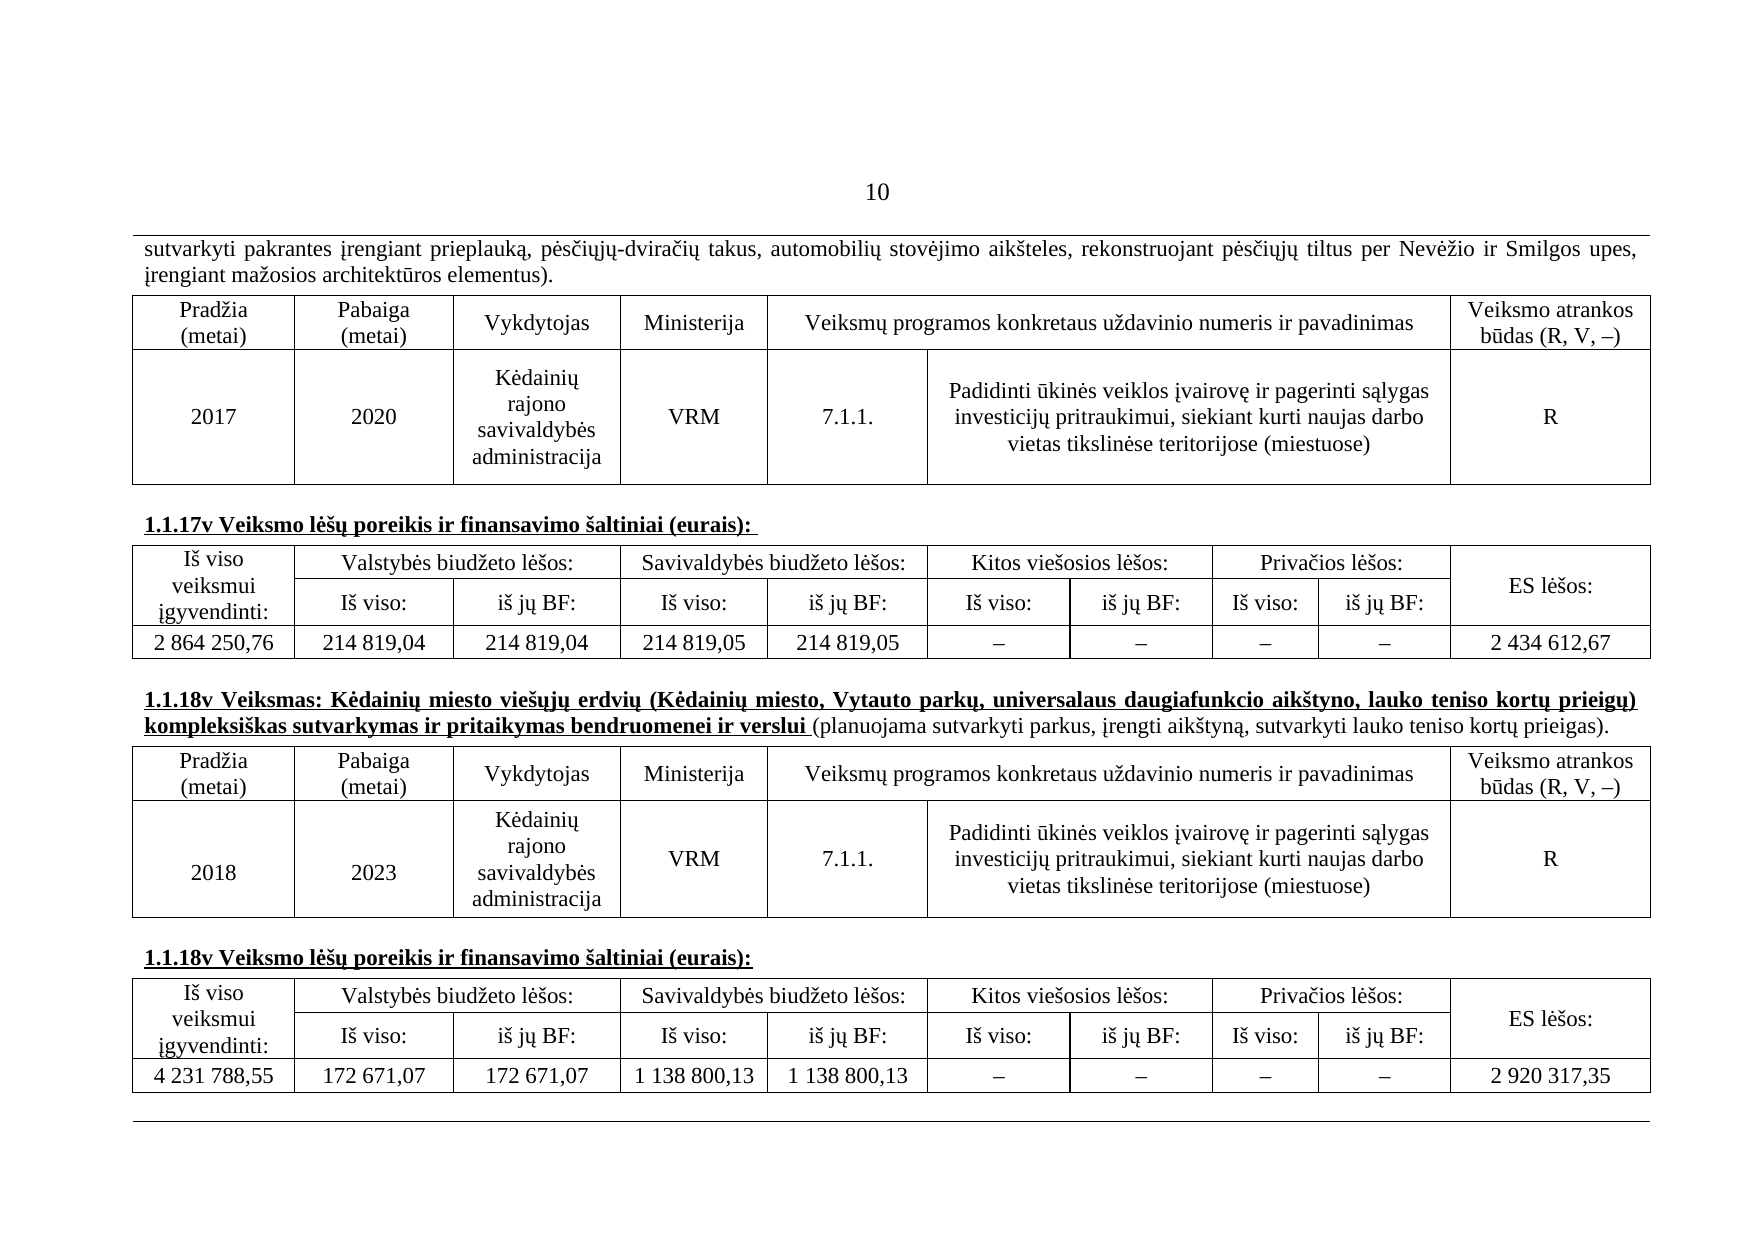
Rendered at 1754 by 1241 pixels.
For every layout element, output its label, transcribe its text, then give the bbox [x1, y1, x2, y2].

table_cell [128, 800, 132, 917]
table_cell Ministerija [621, 296, 767, 348]
table_cell 214 819,04 [454, 626, 620, 658]
table_cell Privačios lėšos: [1213, 979, 1450, 1012]
table_cell iš jų BF: [768, 579, 927, 624]
table_cell [133, 1093, 1650, 1121]
table_cell Pradžia (metai) [133, 747, 294, 799]
table_cell iš jų BF: [1319, 579, 1450, 624]
table_cell 1.1.18v Veiksmo lėšų poreikis ir finansavimo šaltiniai (eurais): [133, 918, 1650, 978]
table_cell 2 434 612,67 [1451, 626, 1650, 658]
table_cell 1.1.17v Veiksmo lėšų poreikis ir finansavimo šaltiniai (eurais): [133, 485, 1650, 544]
table_cell Iš viso: [1213, 1013, 1318, 1058]
table_header sutvarkyti pakrantes įrengiant prieplauką, pėsčiųjų-dviračių takus, automobilių stovėjimo aikšteles, rekonstruojant pėsčiųjų tiltus per Nevėžio ir Smilgos upes, įrengiant mažosios architektūros elementus). [133, 236, 1650, 295]
table_cell 2018 [133, 801, 294, 917]
table_cell Iš viso: [295, 1013, 453, 1058]
table_cell – [1319, 626, 1450, 658]
table_cell 7.1.1. [768, 350, 927, 483]
table_cell iš jų BF: [1071, 1013, 1212, 1058]
table_cell [128, 484, 133, 544]
table_cell – [1213, 626, 1318, 658]
table_cell Kėdainių rajono savivaldybės administracija [454, 801, 620, 917]
table_cell ES lėšos: [1451, 546, 1650, 624]
table_cell Iš viso: [295, 579, 453, 624]
table_cell – [928, 626, 1069, 658]
table_cell iš jų BF: [454, 1013, 620, 1058]
table_cell – [1071, 1059, 1212, 1092]
table_cell Valstybės biudžeto lėšos: [295, 546, 620, 578]
table_cell [128, 917, 133, 978]
table_cell 1 138 800,13 [768, 1059, 927, 1092]
table_cell 214 819,05 [621, 626, 767, 658]
table_cell Pradžia (metai) [133, 296, 294, 348]
table_cell 172 671,07 [295, 1059, 453, 1092]
table_cell iš jų BF: [768, 1013, 927, 1058]
table_cell Kitos viešosios lėšos: [928, 546, 1212, 578]
table_cell [128, 978, 132, 1012]
table_cell 2023 [295, 801, 453, 917]
table_cell Ministerija [621, 747, 767, 799]
table_cell 214 819,04 [295, 626, 453, 658]
table_cell Padidinti ūkinės veiklos įvairovę ir pagerinti sąlygas investicijų pritraukimui, siekiant kurti naujas darbo vietas tikslinėse teritorijose (miestuose) [928, 801, 1450, 917]
table_cell Privačios lėšos: [1213, 546, 1450, 578]
table_cell Padidinti ūkinės veiklos įvairovę ir pagerinti sąlygas investicijų pritraukimui, siekiant kurti naujas darbo vietas tikslinėse teritorijose (miestuose) [928, 350, 1450, 483]
table_cell Kitos viešosios lėšos: [928, 979, 1212, 1012]
table_cell Veiksmo atrankos būdas (R, V, –) [1451, 747, 1650, 799]
table_cell Veiksmo atrankos būdas (R, V, –) [1451, 296, 1650, 348]
table_cell – [1319, 1059, 1450, 1092]
table_cell – [1213, 1059, 1318, 1092]
table_cell [128, 658, 133, 746]
table_cell [128, 1058, 132, 1092]
table_cell [128, 1012, 132, 1058]
table_cell Iš viso veiksmui įgyvendinti: [133, 979, 294, 1058]
table_header [128, 235, 133, 295]
table_cell 172 671,07 [454, 1059, 620, 1092]
table_cell [128, 578, 132, 624]
table_cell 2 920 317,35 [1451, 1059, 1650, 1092]
table_cell 1.1.18v Veiksmas: Kėdainių miesto viešųjų erdvių (Kėdainių miesto, Vytauto parkų, universalaus daugiafunkcio aikštyno, lauko teniso kortų prieigų) kompleksiškas sutvarkymas ir pritaikymas bendruomenei ir verslui (planuojama sutvarkyti parkus, įrengti aikštyną, sutvarkyti lauko teniso kortų prieigas). [133, 659, 1650, 746]
table_cell Kėdainių rajono savivaldybės administracija [454, 350, 620, 483]
table_cell VRM [621, 350, 767, 483]
table_cell Iš viso: [621, 579, 767, 624]
table_cell Veiksmų programos konkretaus uždavinio numeris ir pavadinimas [768, 296, 1450, 348]
table_cell [128, 746, 132, 799]
table_cell iš jų BF: [1319, 1013, 1450, 1058]
table_cell Iš viso: [928, 579, 1069, 624]
table_cell Vykdytojas [454, 296, 620, 348]
table_cell Pabaiga (metai) [295, 747, 453, 799]
table_cell Valstybės biudžeto lėšos: [295, 979, 620, 1012]
table_cell 1 138 800,13 [621, 1059, 767, 1092]
table_cell Iš viso: [928, 1013, 1069, 1058]
table_cell Iš viso: [621, 1013, 767, 1058]
table_cell 2020 [295, 350, 453, 483]
table_cell Veiksmų programos konkretaus uždavinio numeris ir pavadinimas [768, 747, 1450, 799]
table_cell 4 231 788,55 [133, 1059, 294, 1092]
table_cell Savivaldybės biudžeto lėšos: [621, 979, 927, 1012]
table_cell R [1451, 801, 1650, 917]
table_cell ES lėšos: [1451, 979, 1650, 1058]
table_cell Savivaldybės biudžeto lėšos: [621, 546, 927, 578]
table_cell 214 819,05 [768, 626, 927, 658]
table_cell [128, 349, 132, 483]
table_cell 2 864 250,76 [133, 626, 294, 658]
table_cell – [1071, 626, 1212, 658]
table_cell [128, 625, 132, 658]
table_cell [128, 545, 132, 578]
table_cell – [928, 1059, 1069, 1092]
table_cell Pabaiga (metai) [295, 296, 453, 348]
table_cell iš jų BF: [1071, 579, 1212, 624]
table_cell R [1451, 350, 1650, 483]
table_cell iš jų BF: [454, 579, 620, 624]
table_cell VRM [621, 801, 767, 917]
table_cell 7.1.1. [768, 801, 927, 917]
table_cell Vykdytojas [454, 747, 620, 799]
table_cell Iš viso: [1213, 579, 1318, 624]
table_cell [128, 1092, 133, 1121]
table_cell [128, 295, 132, 348]
table_cell 2017 [133, 350, 294, 483]
table_cell Iš viso veiksmui įgyvendinti: [133, 546, 294, 624]
